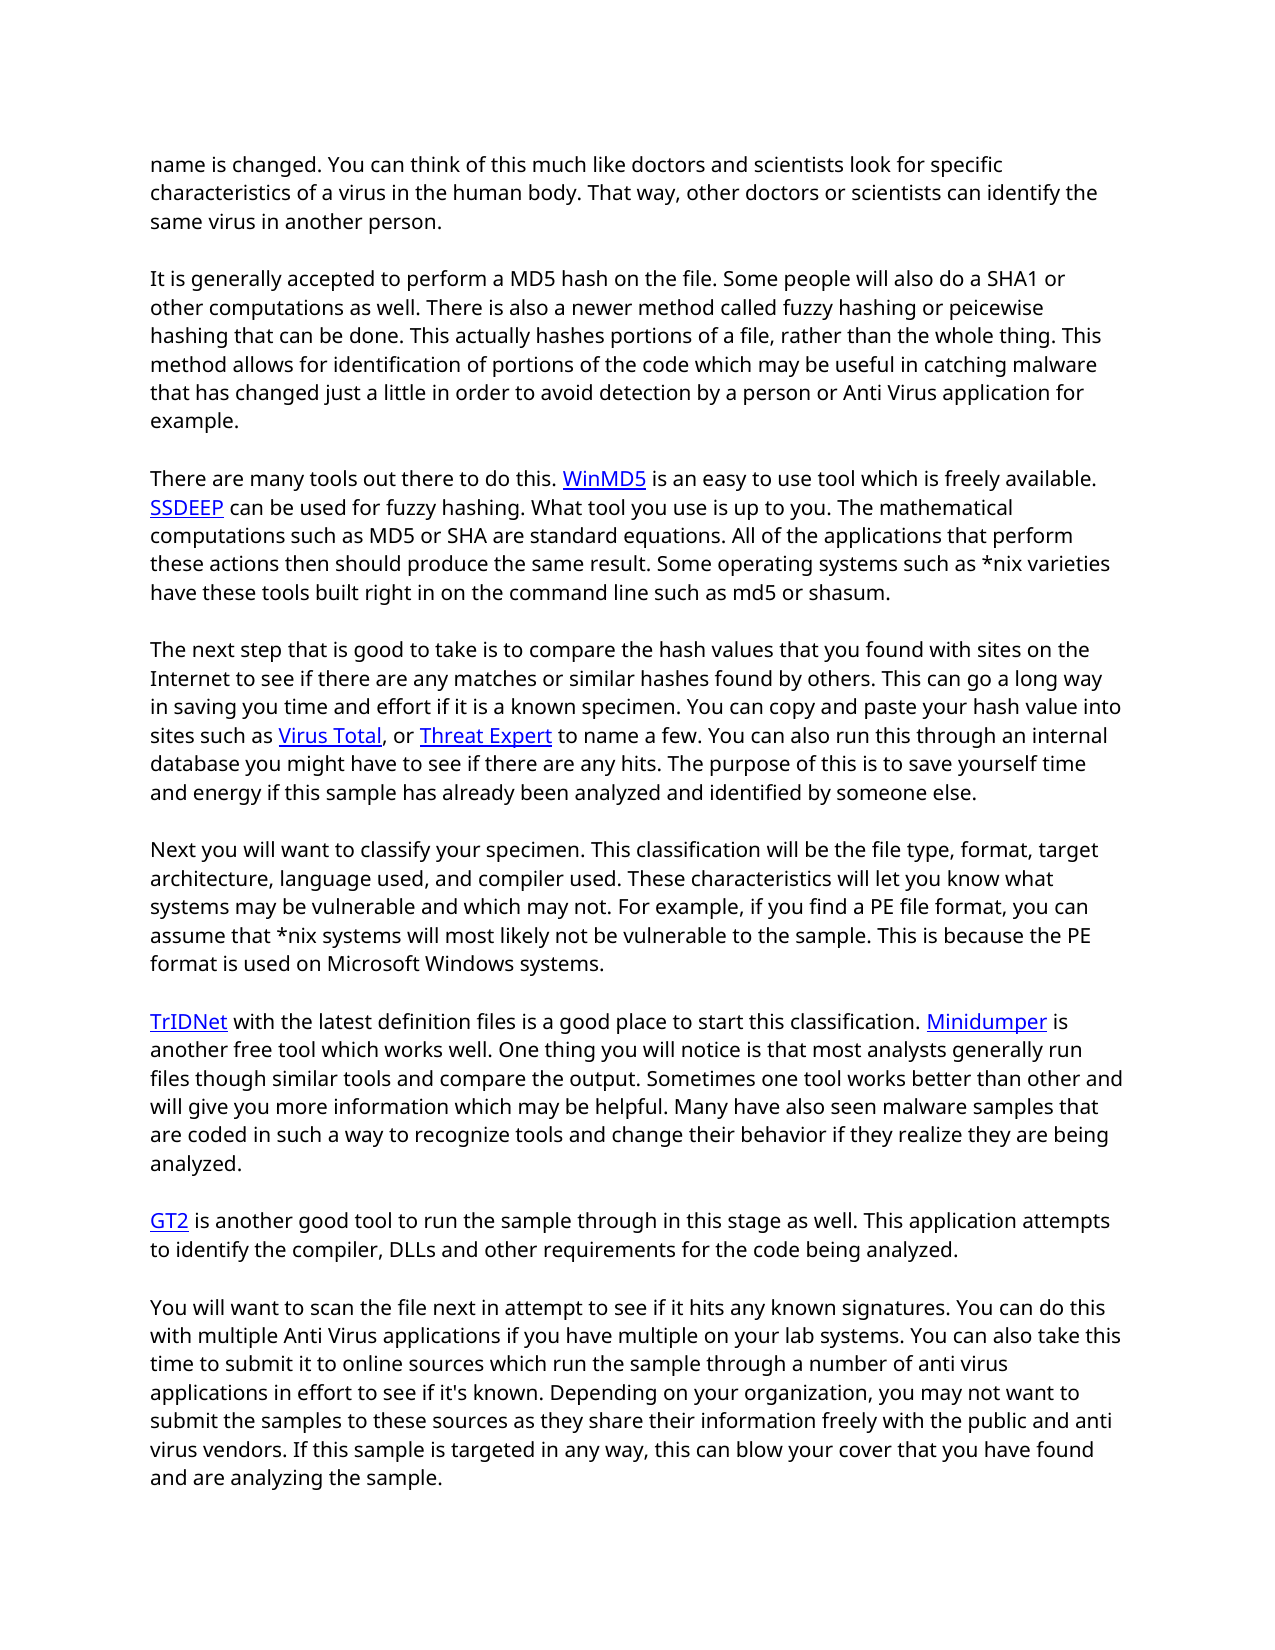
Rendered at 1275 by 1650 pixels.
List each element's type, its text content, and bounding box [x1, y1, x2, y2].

text Next take a hash of the file or files found. A hash, in this case, is a mathematical computation on the bits of a specimen. This will help with identification of other copies of the malware even if the name is changed. You can think of this much like doctors and scientists look for specific characteristics of a virus in the human body. That way, other doctors or scientists can identify the same virus in another person. [150, 150, 1125, 235]
text There are many tools out there to do this. WinMD5 is an easy to use tool which is freely available. SSDEEP can be used for fuzzy hashing. What tool you use is up to you. The mathematical computations such as MD5 or SHA are standard equations. All of the applications that perform these actions then should produce the same result. Some operating systems such as *nix varieties have these tools built right in on the command line such as md5 or shasum. [150, 464, 1125, 606]
text It is generally accepted to perform a MD5 hash on the file. Some people will also do a SHA1 or other computations as well. There is also a newer method called fuzzy hashing or peicewise hashing that can be done. This actually hashes portions of a file, rather than the whole thing. This method allows for identification of portions of the code which may be useful in catching malware that has changed just a little in order to avoid detection by a person or Anti Virus application for example. [150, 264, 1125, 435]
text TrIDNet with the latest definition files is a good place to start this classification. Minidumper is another free tool which works well. One thing you will notice is that most analysts generally run files though similar tools and compare the output. Sometimes one tool works better than other and will give you more information which may be helpful. Many have also seen malware samples that are coded in such a way to recognize tools and change their behavior if they realize they are being analyzed. [248, 1007, 1125, 1177]
text GT2 is another good tool to run the sample through in this stage as well. This application attempts to identify the compiler, DLLs and other requirements for the code being analyzed. [964, 1207, 1125, 1263]
text You will want to scan the file next in attempt to see if it hits any known signatures. You can do this with multiple Anti Virus applications if you have multiple on your lab systems. You can also take this time to submit it to online sources which run the sample through a number of anti virus applications in effort to see if it's known. Depending on your organization, you may not want to submit the samples to these sources as they share their information freely with the public and anti virus vendors. If this sample is targeted in any way, this can blow your cover that you have found and are analyzing the sample. [150, 1293, 1125, 1492]
text The next step that is good to take is to compare the hash values that you found with sites on the Internet to see if there are any matches or similar hashes found by others. This can go a long way in saving you time and effort if it is a known specimen. You can copy and paste your hash value into sites such as Virus Total, or Threat Expert to name a few. You can also run this through an internal database you might have to see if there are any hits. The purpose of this is to save yourself time and energy if this sample has already been analyzed and identified by someone else. [150, 636, 1125, 806]
text Next you will want to classify your specimen. This classification will be the file type, format, target architecture, language used, and compiler used. These characteristics will let you know what systems may be vulnerable and which may not. For example, if you find a PE file format, you can assume that *nix systems will most likely not be vulnerable to the sample. This is because the PE format is used on Microsoft Windows systems. [610, 835, 1125, 978]
